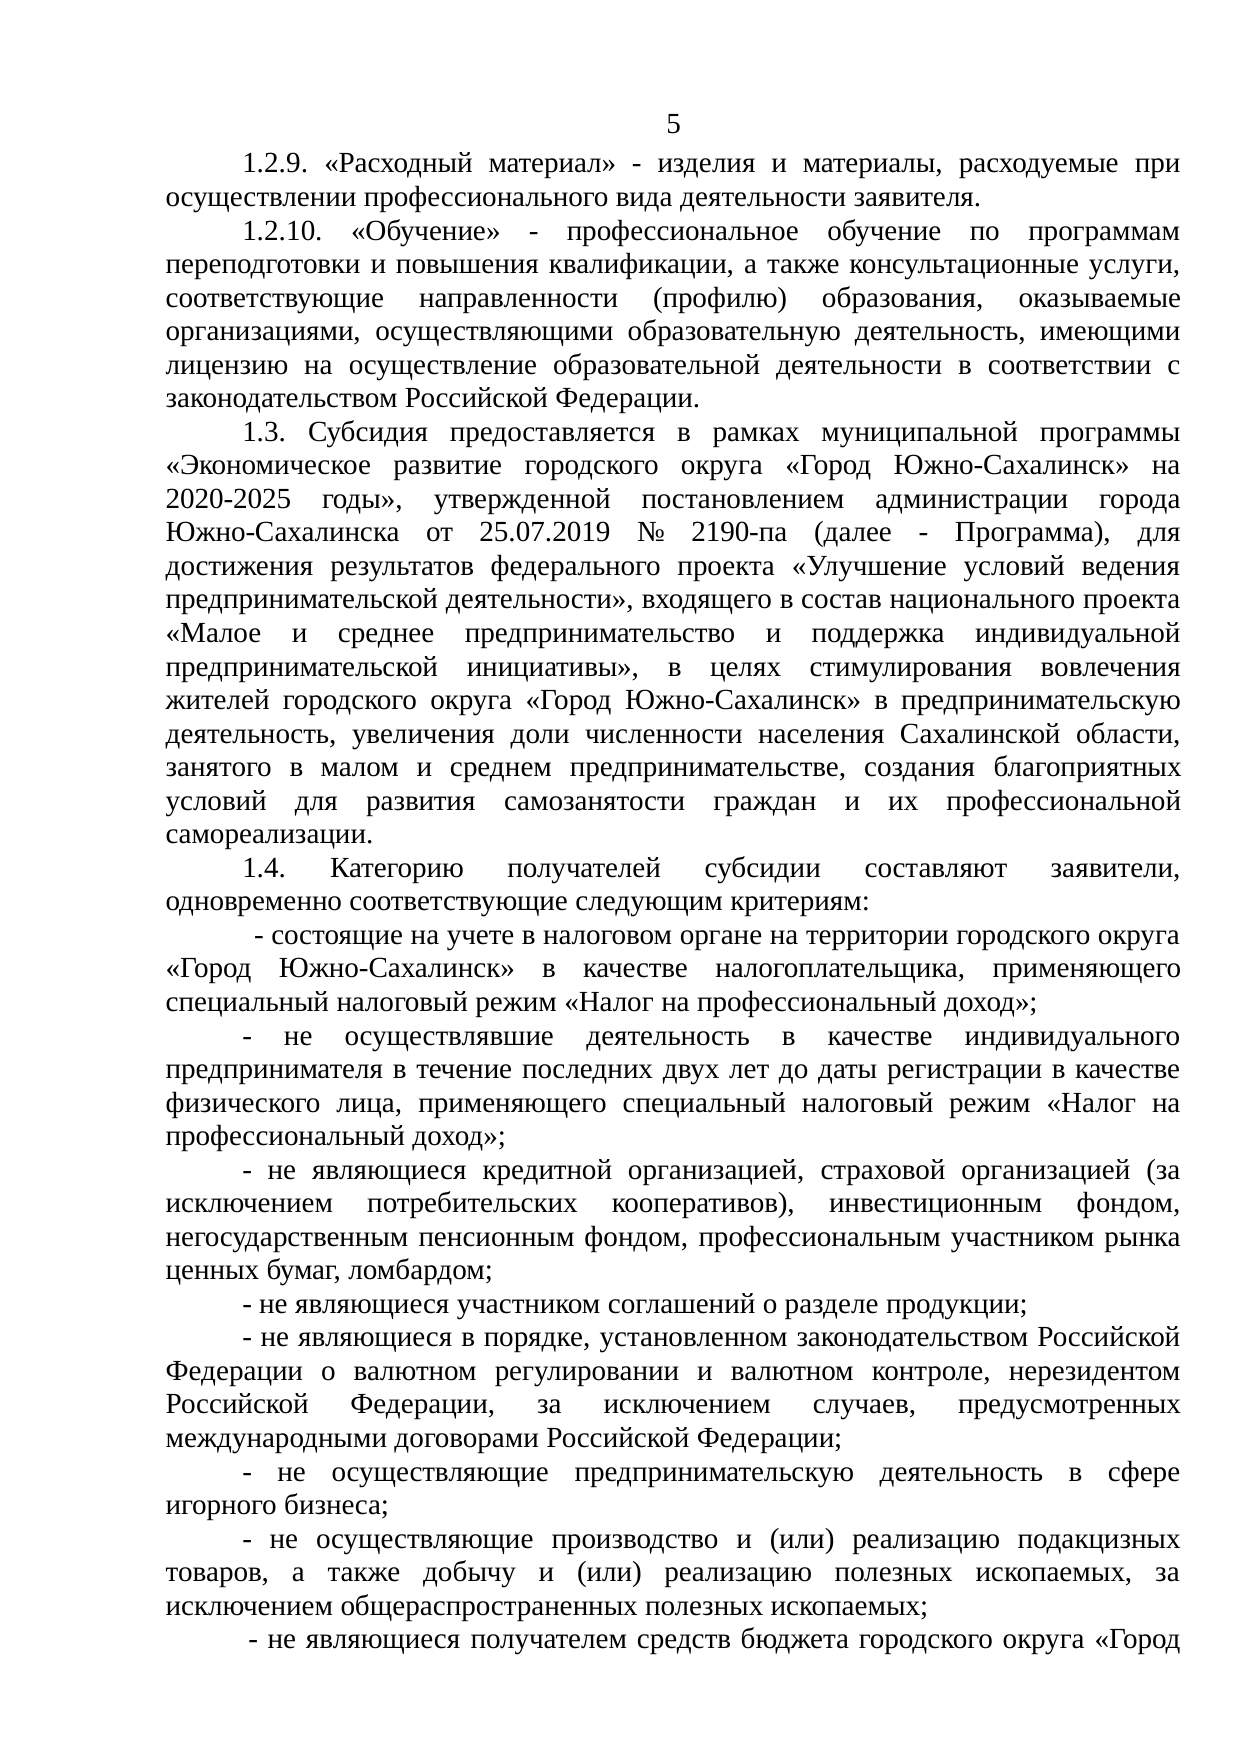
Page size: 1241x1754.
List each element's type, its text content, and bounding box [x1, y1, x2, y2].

text 1.3. Субсидия предоставляется в рамках муниципальной программы «Экономическое развитие городского округа «Город Южно-Сахалинск» на 2020-2025 годы», утвержденной постановлением администрации города Южно-Сахалинска от 25.07.2019 № 2190-па (далее - Программа), для достижения результатов федерального проекта «Улучшение условий ведения предпринимательской деятельности», входящего в состав национального проекта «Малое и среднее предпринимательство и поддержка индивидуальной предпринимательской инициативы», в целях стимулирования вовлечения жителей городского округа «Город Южно-Сахалинск» в предпринимательскую деятельность, увеличения доли численности населения Сахалинской области, занятого в малом и среднем предпринимательстве, создания благоприятных условий для развития самозанятости граждан и их профессиональной самореализации. [165, 414, 1181, 850]
text - не являющиеся участником соглашений о разделе продукции; [165, 1286, 1181, 1320]
text - состоящие на учете в налоговом органе на территории городского округа «Город Южно-Сахалинск» в качестве налогоплательщика, применяющего специальный налоговый режим «Налог на профессиональный доход»; [165, 917, 1181, 1018]
text - не осуществляющие производство и (или) реализацию подакцизных товаров, а также добычу и (или) реализацию полезных ископаемых, за исключением общераспространенных полезных ископаемых; [165, 1521, 1181, 1622]
text 1.4. Категорию получателей субсидии составляют заявители, одновременно соответствующие следующим критериям: [165, 850, 1181, 917]
text 1.2.10. «Обучение» - профессиональное обучение по программам переподготовки и повышения квалификации, а также консультационные услуги, соответствующие направленности (профилю) образования, оказываемые организациями, осуществляющими образовательную деятельность, имеющими лицензию на осуществление образовательной деятельности в соответствии с законодательством Российской Федерации. [165, 213, 1181, 414]
text - не осуществляющие предпринимательскую деятельность в сфере игорного бизнеса; [165, 1454, 1181, 1521]
text - не являющиеся кредитной организацией, страховой организацией (за исключением потребительских кооперативов), инвестиционным фондом, негосударственным пенсионным фондом, профессиональным участником рынка ценных бумаг, ломбардом; [165, 1152, 1181, 1286]
text - не осуществлявшие деятельность в качестве индивидуального предпринимателя в течение последних двух лет до даты регистрации в качестве физического лица, применяющего специальный налоговый режим «Налог на профессиональный доход»; [165, 1018, 1181, 1152]
text - не являющиеся в порядке, установленном законодательством Российской Федерации о валютном регулировании и валютном контроле, нерезидентом Российской Федерации, за исключением случаев, предусмотренных международными договорами Российской Федерации; [165, 1320, 1181, 1454]
text - не являющиеся получателем средств бюджета городского округа «Город [165, 1622, 1181, 1655]
text 1.2.9. «Расходный материал» - изделия и материалы, расходуемые при осуществлении профессионального вида деятельности заявителя. [165, 146, 1181, 213]
